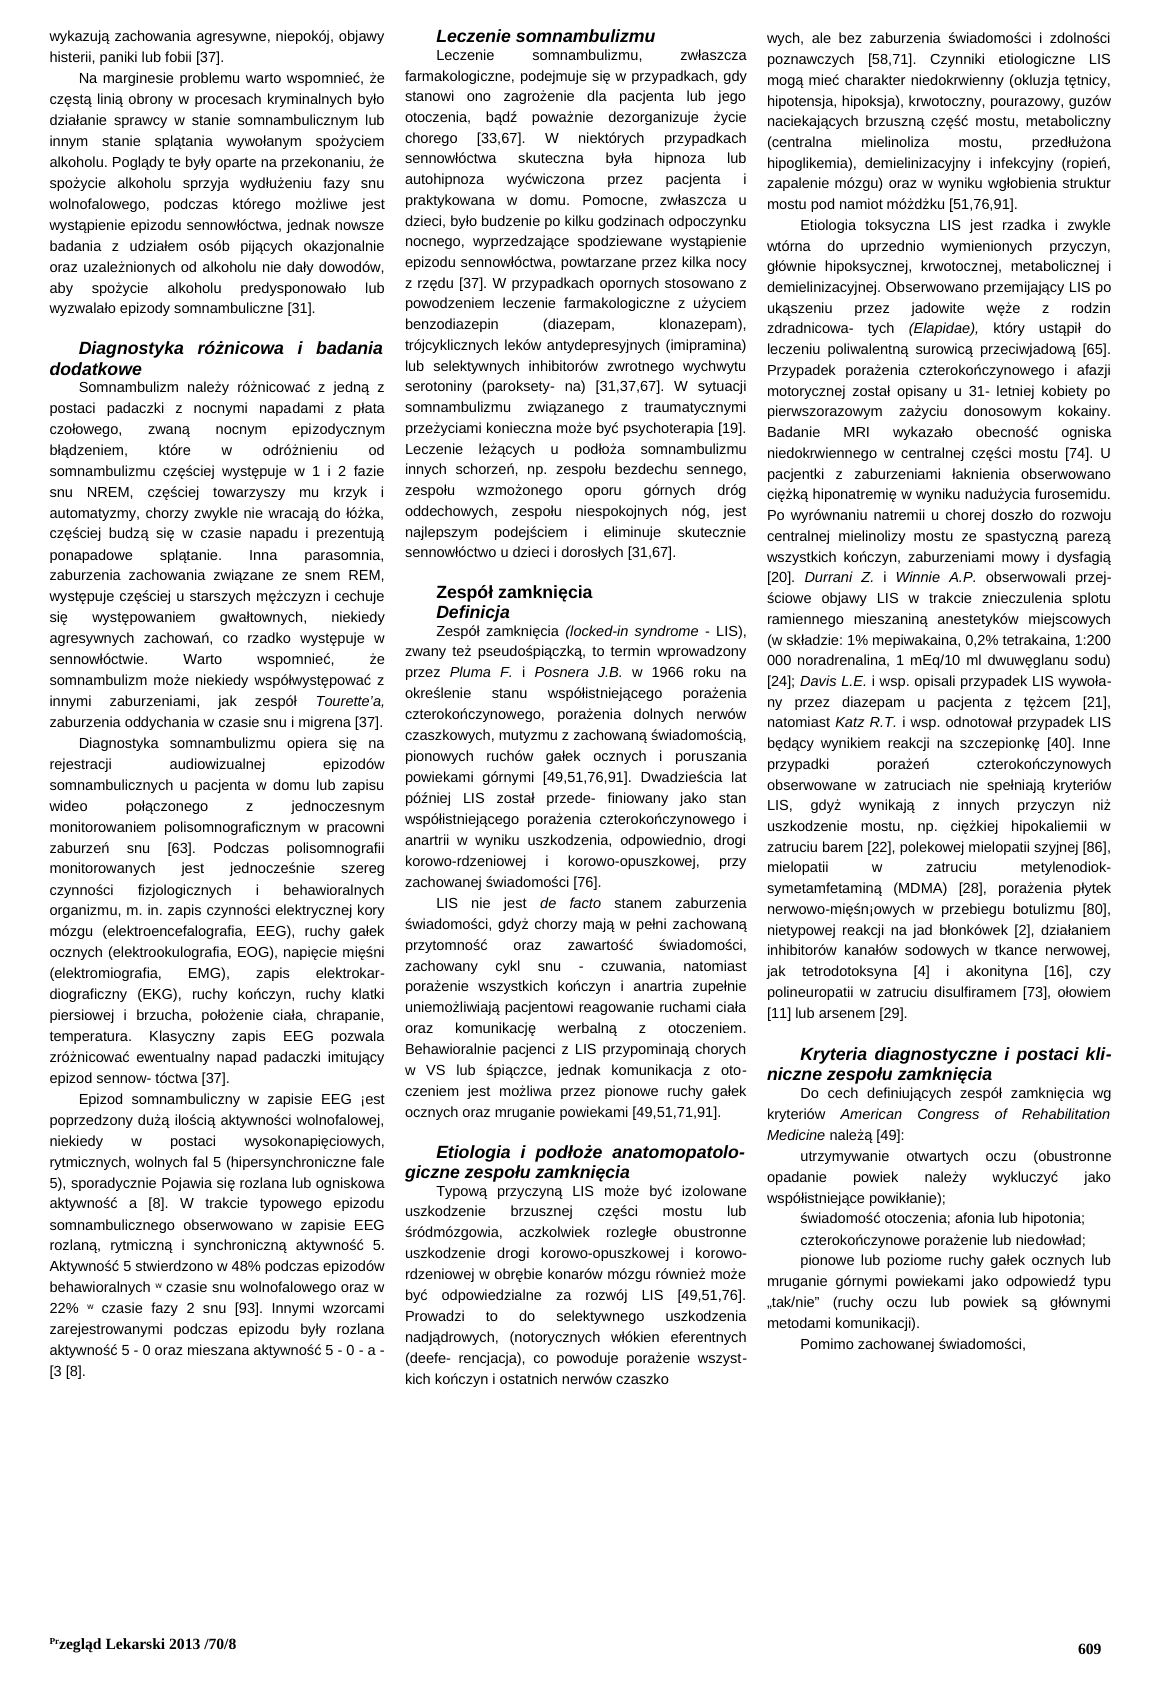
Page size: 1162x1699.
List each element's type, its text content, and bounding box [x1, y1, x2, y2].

text wykazują zachowania agresywne, niepokój, objawy histerii, paniki lub fobii [37]. [49, 28, 385, 66]
text Na marginesie problemu warto wspo­mnieć, że częstą linią obrony w procesach kryminalnych było działanie sprawcy w stanie somnambulicznym lub innym stanie splątania wywołanym spożyciem alkoholu. Poglądy te były oparte na przekonaniu, że spożycie alkoholu sprzyja wydłużeniu fazy snu wolnofalowego, podczas którego możli­we jest wystąpienie epizodu sennowłóctwa, jednak nowsze badania z udziałem osób pijących okazjonalnie oraz uzależnionych od alkoholu nie dały dowodów, aby spożycie alkoholu predysponowało lub wyzwalało epizody somnambuliczne [31]. [49, 70, 385, 317]
text świadomość otoczenia; afonia lub hipotonia; [798, 1210, 1111, 1227]
text Leczenie somnambulizmu, zwłaszcza farmakologiczne, podejmuje się w przy­padkach, gdy stanowi ono zagrożenie dla pacjenta lub jego otoczenia, bądź poważ­nie dezorganizuje życie chorego [33,67]. W niektórych przypadkach sennowłóctwa skuteczna była hipnoza lub autohipnoza wyćwiczona przez pacjenta i praktykowana w domu. Pomocne, zwłaszcza u dzieci, było budzenie po kilku godzinach odpoczynku nocnego, wyprzedzające spodziewane wystąpienie epizodu sennowłóctwa, powta­rzane przez kilka nocy z rzędu [37]. W przy­padkach opornych stosowano z powodze­niem leczenie farmakologiczne z użyciem benzodiazepin (diazepam, klonazepam), trójcyklicznych leków antydepresyjnych (imipramina) lub selektywnych inhibitorów zwrotnego wychwytu serotoniny (paroksety- na) [31,37,67]. W sytuacji somnambulizmu związanego z traumatycznymi przeżyciami konieczna może być psychoterapia [19]. Le­czenie leżących u podłoża somnambulizmu innych schorzeń, np. zespołu bezdechu sen­nego, zespołu wzmożonego oporu górnych dróg oddechowych, zespołu niespokojnych nóg, jest najlepszym podejściem i eliminuje skutecznie sennowłóctwo u dzieci i doro­słych [31,67]. [405, 46, 747, 561]
text LIS nie jest de facto stanem zaburzenia świadomości, gdyż chorzy mają w pełni za­chowaną przytomność oraz zawartość świa­domości, zachowany cykl snu - czuwania, natomiast porażenie wszystkich kończyn i anartria zupełnie uniemożliwiają pacjentowi reagowanie ruchami ciała oraz komunikację werbalną z otoczeniem. Behawioralnie pacjenci z LIS przypominają chorych w VS lub śpiączce, jednak komunikacja z oto­czeniem jest możliwa przez pionowe ruchy gałek ocznych oraz mruganie powiekami [49,51,71,91]. [405, 894, 747, 1121]
text Etiologia toksyczna LIS jest rzadka i zwykle wtórna do uprzednio wymienionych przyczyn, głównie hipoksycznej, krwotocz­nej, metabolicznej i demielinizacyjnej. Ob­serwowano przemijający LIS po ukąszeniu przez jadowite węże z rodzin zdradnicowa- tych (Elapidae), który ustąpił do leczeniu poliwalentną surowicą przeciwjadową [65]. Przypadek porażenia czterokończynowego i afazji motorycznej został opisany u 31- letniej kobiety po pierwszorazowym zażyciu donosowym kokainy. Badanie MRI wyka­zało obecność ogniska niedokrwiennego w centralnej części mostu [74]. U pacjentki z zaburzeniami łaknienia obserwowano ciężką hiponatremię w wyniku nadużycia furosemidu. Po wyrównaniu natremii u cho­rej doszło do rozwoju centralnej mielinolizy mostu ze spastyczną parezą wszystkich kończyn, zaburzeniami mowy i dysfagią [20]. Durrani Z. i Winnie A.P. obserwowali przej­ściowe objawy LIS w trakcie znieczulenia splotu ramiennego mieszaniną anestetyków miejscowych (w składzie: 1% mepiwakaina, 0,2% tetrakaina, 1:200 000 noradrenalina, 1 mEq/10 ml dwuwęglanu sodu) [24]; Davis L.E. i wsp. opisali przypadek LIS wywoła­ny przez diazepam u pacjenta z tężcem [21], natomiast Katz R.T. i wsp. odnotował przypadek LIS będący wynikiem reakcji na szczepionkę [40]. Inne przypadki porażeń czterokończynowych obserwowane w za­truciach nie spełniają kryteriów LIS, gdyż wynikają z innych przyczyn niż uszkodzenie mostu, np. ciężkiej hipokaliemii w zatruciu barem [22], polekowej mielopatii szyjnej [86], mielopatii w zatruciu metylenodiok- symetamfetaminą (MDMA) [28], porażenia płytek nerwowo-mięśn¡owych w przebiegu botulizmu [80], nietypowej reakcji na jad błonkówek [2], działaniem inhibitorów kanałów sodowych w tkance nerwowej, jak tetrodotoksyna [4] i akonityna [16], czy polineuropatii w zatruciu disulfiramem [73], ołowiem [11] lub arsenem [29]. [767, 217, 1111, 1021]
text Zespół zamknięcia (locked-in syndrome - LIS), zwany też pseudośpiączką, to termin wprowadzony przez Pluma F. i Posnera J.B. w 1966 roku na określenie stanu współist­niejącego porażenia czterokończynowego, porażenia dolnych nerwów czaszkowych, mutyzmu z zachowaną świadomością, pionowych ruchów gałek ocznych i poru­szania powiekami górnymi [49,51,76,91]. Dwadzieścia lat później LIS został przede- finiowany jako stan współistniejącego porażenia czterokończynowego i anartrii w wyniku uszkodzenia, odpowiednio, drogi korowo-rdzeniowej i korowo-opuszkowej, przy zachowanej świadomości [76]. [405, 622, 747, 890]
subtitle Diagnostyka różnicowa i badania dodatkowe [49, 338, 385, 379]
text Diagnostyka somnambulizmu opiera się na rejestracji audiowizualnej epizodów somnambulicznych u pacjenta w domu lub zapisu wideo połączonego z jednoczesnym monitorowaniem polisomnograficznym w pracowni zaburzeń snu [63]. Podczas polisomnografii monitorowanych jest jed­nocześnie szereg czynności fizjologicznych i behawioralnych organizmu, m. in. zapis czynności elektrycznej kory mózgu (elektro­encefalografia, EEG), ruchy gałek ocznych (elektrookulografia, EOG), napięcie mięśni (elektromiografia, EMG), zapis elektrokar­diograficzny (EKG), ruchy kończyn, ruchy klatki piersiowej i brzucha, położenie ciała, chrapanie, temperatura. Klasyczny zapis EEG pozwala zróżnicować ewentualny napad padaczki imitujący epizod sennow- tóctwa [37]. [49, 734, 385, 1086]
text utrzymywanie otwartych oczu (obustron­ne opadanie powiek należy wykluczyć jako współistniejące powikłanie); [767, 1147, 1111, 1206]
text Definicja [405, 602, 747, 622]
text Pomimo zachowanej świadomości, [767, 1336, 1111, 1353]
text Do cech definiujących zespół zamknię­cia wg kryteriów American Congress of Rehabilitation Medicine należą [49]: [767, 1084, 1111, 1143]
text wych, ale bez zaburzenia świadomości i zdolności poznawczych [58,71]. Czynniki etiologiczne LIS mogą mieć charakter niedokrwienny (okluzja tętnicy, hipotensja, hipoksja), krwotoczny, pourazowy, guzów naciekających brzuszną część mostu, metaboliczny (centralna mielinoliza mostu, przedłużona hipoglikemia), demielinizacyjny i infekcyjny (ropień, zapalenie mózgu) oraz w wyniku wgłobienia struktur mostu pod namiot móżdżku [51,76,91]. [767, 30, 1111, 213]
text Epizod somnambuliczny w zapisie EEG ¡est poprzedzony dużą ilością aktywności wolnofalowej, niekiedy w postaci wysoko­napięciowych, rytmicznych, wolnych fal 5 (hipersynchroniczne fale 5), sporadycznie Pojawia się rozlana lub ogniskowa aktyw­ność a [8]. W trakcie typowego epizodu somnambulicznego obserwowano w zapisie EEG rozlaną, rytmiczną i synchroniczną aktywność 5. Aktywność 5 stwierdzono w 48% podczas epizodów behawioralnych w czasie snu wolnofalowego oraz w 22% w czasie fazy 2 snu [93]. Innymi wzorcami zarejestrowanymi podczas epizodu były rozlana aktywność 5 - 0 oraz mieszana aktywność 5 - 0 - a - [3 [8]. [49, 1091, 385, 1379]
text Przegląd Lekarski 2013 /70/8 [49, 1634, 272, 1652]
text Zespół zamknięcia [405, 581, 747, 602]
text Typową przyczyną LIS może być izolo­wane uszkodzenie brzusznej części mostu lub śródmózgowia, aczkolwiek rozległe obu­stronne uszkodzenie drogi korowo-opuszko­wej i korowo-rdzeniowej w obrębie konarów mózgu również może być odpowiedzialne za rozwój LIS [49,51,76]. Prowadzi to do selektywnego uszkodzenia nadjądrowych, (notorycznych włókien eferentnych (deefe- rencjacja), co powoduje porażenie wszyst­kich kończyn i ostatnich nerwów czaszko­ [405, 1182, 747, 1387]
text Somnambulizm należy różnicować z jedną z postaci padaczki z nocnymi napa­dami z płata czołowego, zwaną nocnym epi­zodycznym błądzeniem, które w odróżnieniu od somnambulizmu częściej występuje w 1 i 2 fazie snu NREM, częściej towarzyszy mu krzyk i automatyzmy, chorzy zwykle nie wracają do łóżka, częściej budzą się w czasie napadu i prezentują ponapadowe splątanie. Inna parasomnia, zaburzenia zachowania związane ze snem REM, wy­stępuje częściej u starszych mężczyzn i cechuje się występowaniem gwałtownych, niekiedy agresywnych zachowań, co rzadko występuje w sennowłóctwie. Warto wspo­mnieć, że somnambulizm może niekiedy współwystępować z innymi zaburzeniami, jak zespół Tourette’a, zaburzenia oddycha­nia w czasie snu i migrena [37]. [49, 379, 385, 730]
subtitle Kryteria diagnostyczne i postaci kli­niczne zespołu zamknięcia [767, 1044, 1111, 1084]
text 609 [1078, 1640, 1108, 1658]
subtitle Leczenie somnambulizmu [405, 26, 747, 46]
subtitle Etiologia i podłoże anatomopatolo- giczne zespołu zamknięcia [405, 1141, 747, 1182]
text pionowe lub poziome ruchy gałek ocznych lub mruganie górnymi powiekami jako odpowiedź typu „tak/nie” (ruchy oczu lub powiek są głównymi metodami komu­nikacji). [767, 1252, 1111, 1332]
text czterokończynowe porażenie lub nie­dowład; [767, 1231, 1111, 1248]
